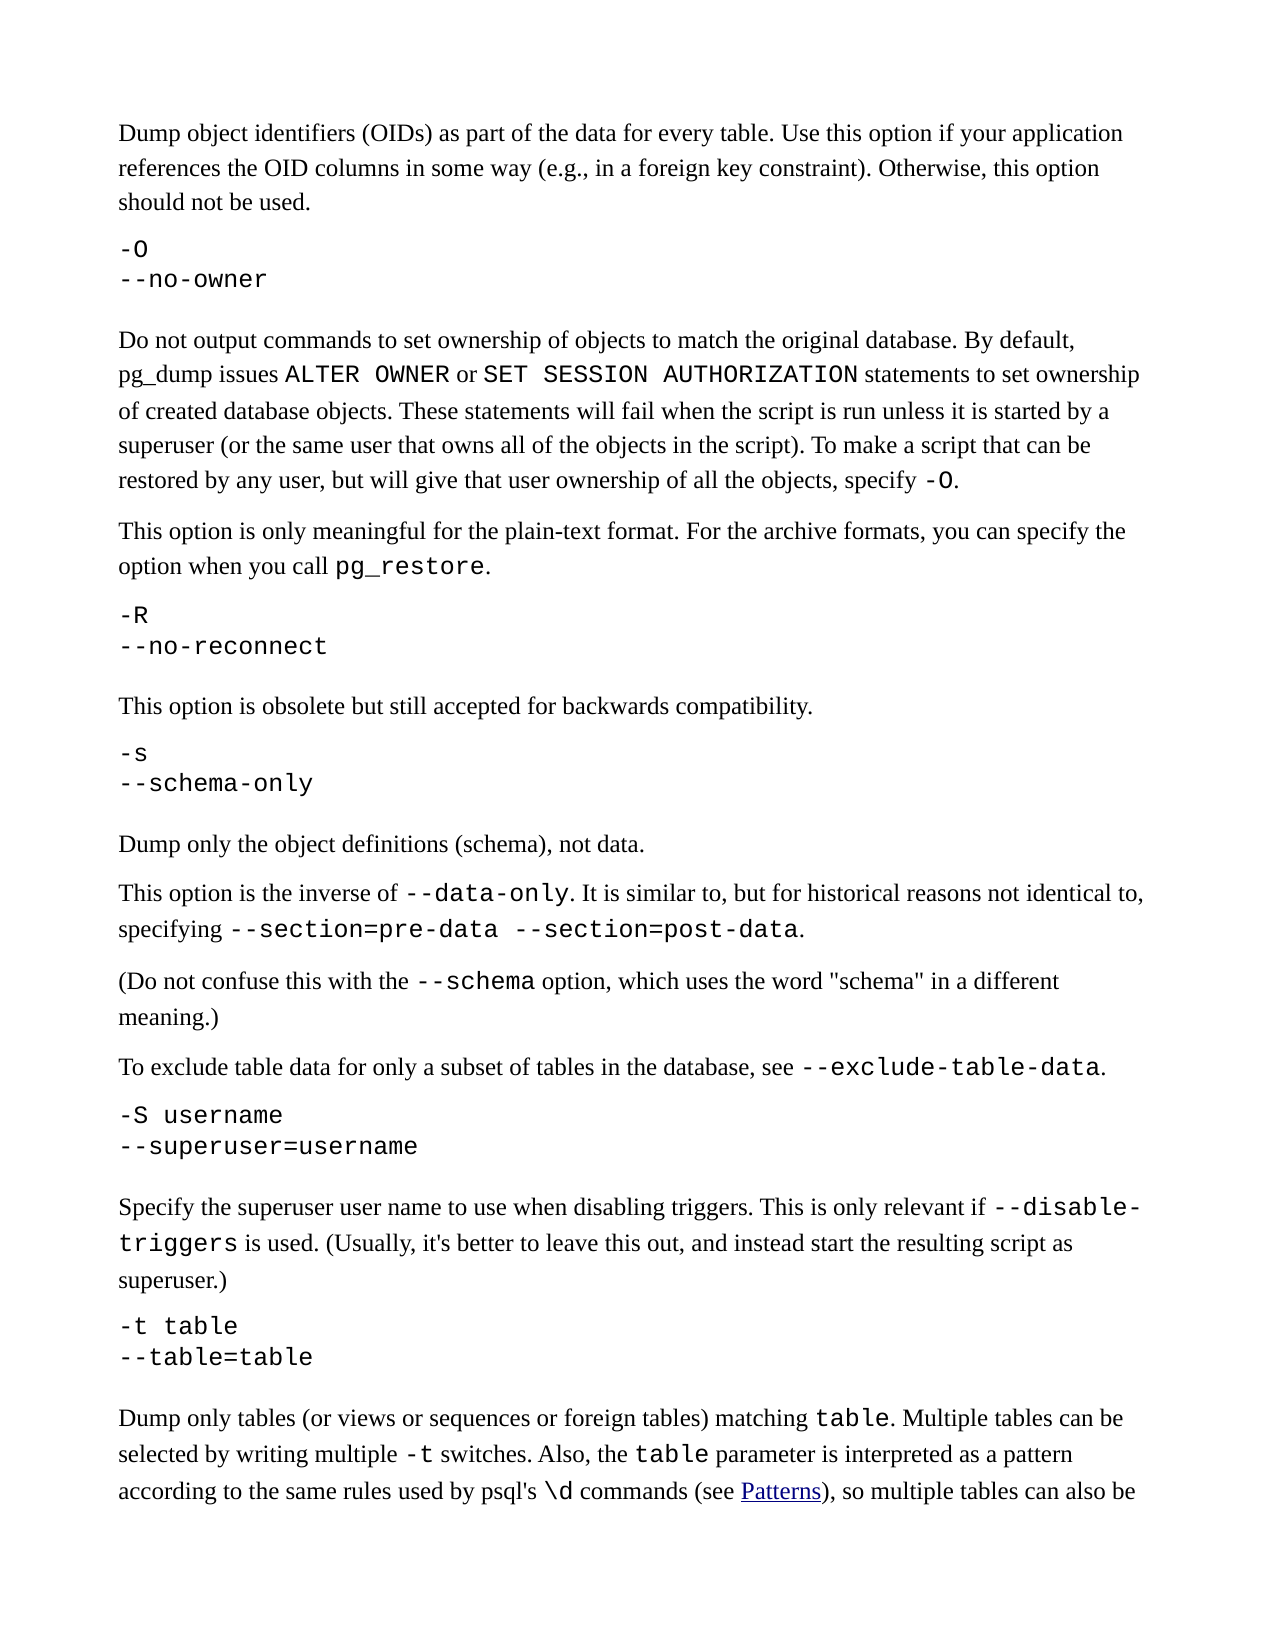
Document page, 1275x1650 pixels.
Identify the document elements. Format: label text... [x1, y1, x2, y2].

text This option is obsolete but still accepted for backwards compatibility. [118, 691, 1157, 720]
subtitle -t table --table=table [118, 1314, 1157, 1373]
text This option is the inverse of --data-only. It is similar to, but for historical reasons not identical to, specifying --section=pre-data --section=post-data. [118, 878, 1157, 945]
text (Do not confuse this with the --schema option, which uses the word "schema" in a different meaning.) [118, 966, 1157, 1031]
text Dump object identifiers (OIDs) as part of the data for every table. Use this option if your application references the OID columns in some way (e.g., in a foreign key constraint). Otherwise, this option should not be used. [118, 118, 1157, 216]
subtitle -O --no-owner [118, 236, 1157, 295]
subtitle -s --schema-only [118, 740, 1157, 799]
text Dump only tables (or views or sequences or foreign tables) matching table. Multiple tables can be selected by writing multiple -t switches. Also, the table parameter is interpreted as a pattern according to the same rules used by psql's \d commands (see Patterns), so multiple tables can also be [118, 1403, 1157, 1507]
text To exclude table data for only a subset of tables in the database, see --exclude-table-data. [118, 1052, 1157, 1082]
subtitle -S username --superuser=username [118, 1103, 1157, 1162]
subtitle -R --no-reconnect [118, 602, 1157, 662]
text This option is only meaningful for the plain-text format. For the archive formats, you can specify the option when you call pg_restore. [118, 516, 1157, 582]
text Do not output commands to set ownership of objects to match the original database. By default, pg_dump issues ALTER OWNER or SET SESSION AUTHORIZATION statements to set ownership of created database objects. These statements will fail when the script is run unless it is started by a superuser (or the same user that owns all of the objects in the script). To make a script that can be restored by any user, but will give that user ownership of all the objects, specify -O. [118, 325, 1157, 496]
text Specify the superuser user name to use when disabling triggers. This is only relevant if --disable-triggers is used. (Usually, it's better to leave this out, and instead start the resulting script as superuser.) [118, 1192, 1157, 1294]
text Dump only the object definitions (schema), not data. [118, 829, 1157, 857]
